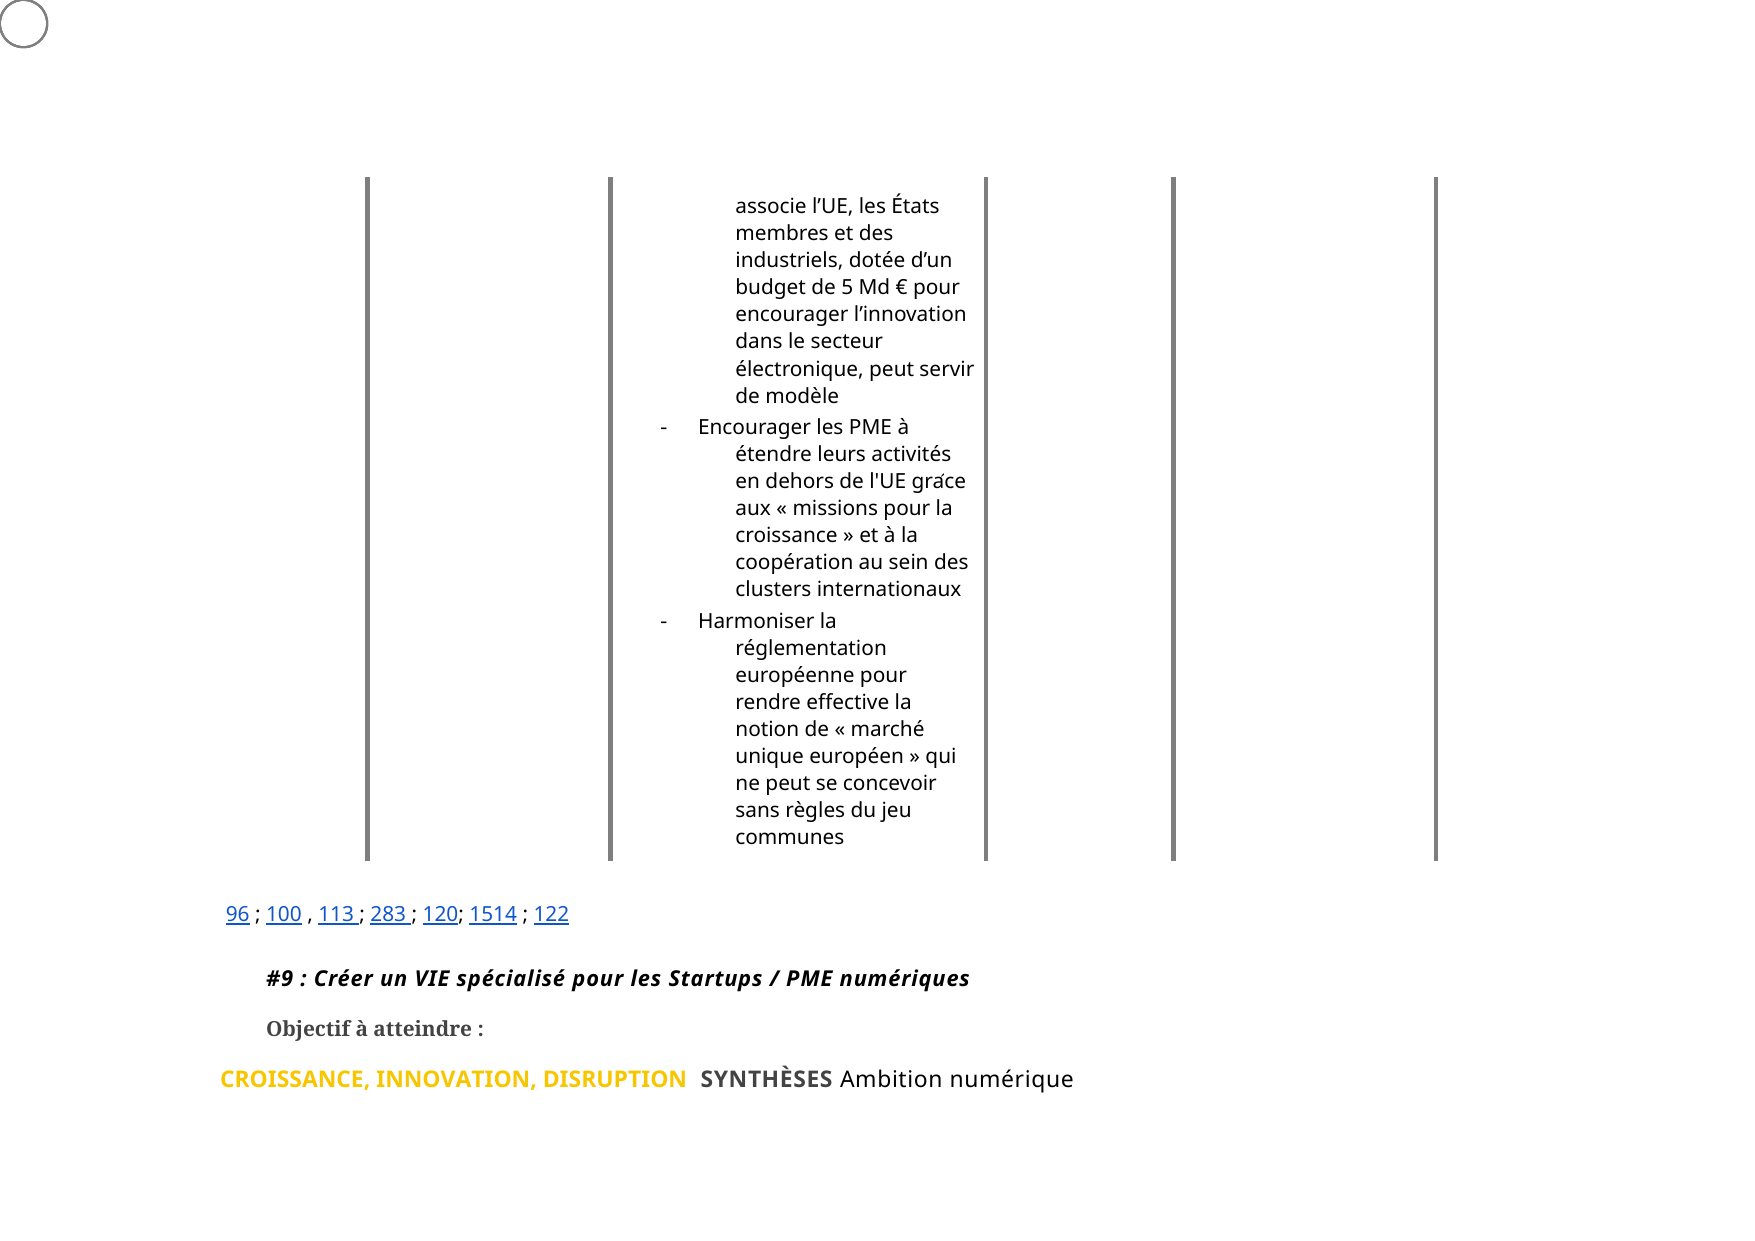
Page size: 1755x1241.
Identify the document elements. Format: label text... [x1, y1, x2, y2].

text Objectif à atteindre : [266, 1010, 1492, 1043]
text #9 : Créer un VIE spécialisé pour les Startups / PME numériques [266, 963, 1551, 993]
table_cell [1176, 177, 1434, 861]
table_cell [217, 177, 365, 861]
table_cell [370, 177, 608, 861]
table_cell [1438, 177, 1623, 861]
text 96 ; 100 , 113 ; 283 ; 120; 1514 ; 122 [226, 899, 1518, 928]
table_cell [988, 177, 1171, 861]
table_cell associe l’UE, les États membres et des industriels, dotée d’un budget de 5 Md € pour encourager l’innovation dans le secteur électronique, peut servir de modèle Encourager les PME à étendre leurs activités en dehors de l'UE grâce aux « missions pour la croissance » et à la coopération au sein des clusters internationaux Harmoniser la réglementation européenne pour rendre effective la notion de « marché unique européen » qui ne peut se concevoir sans règles du jeu communes [613, 177, 984, 861]
